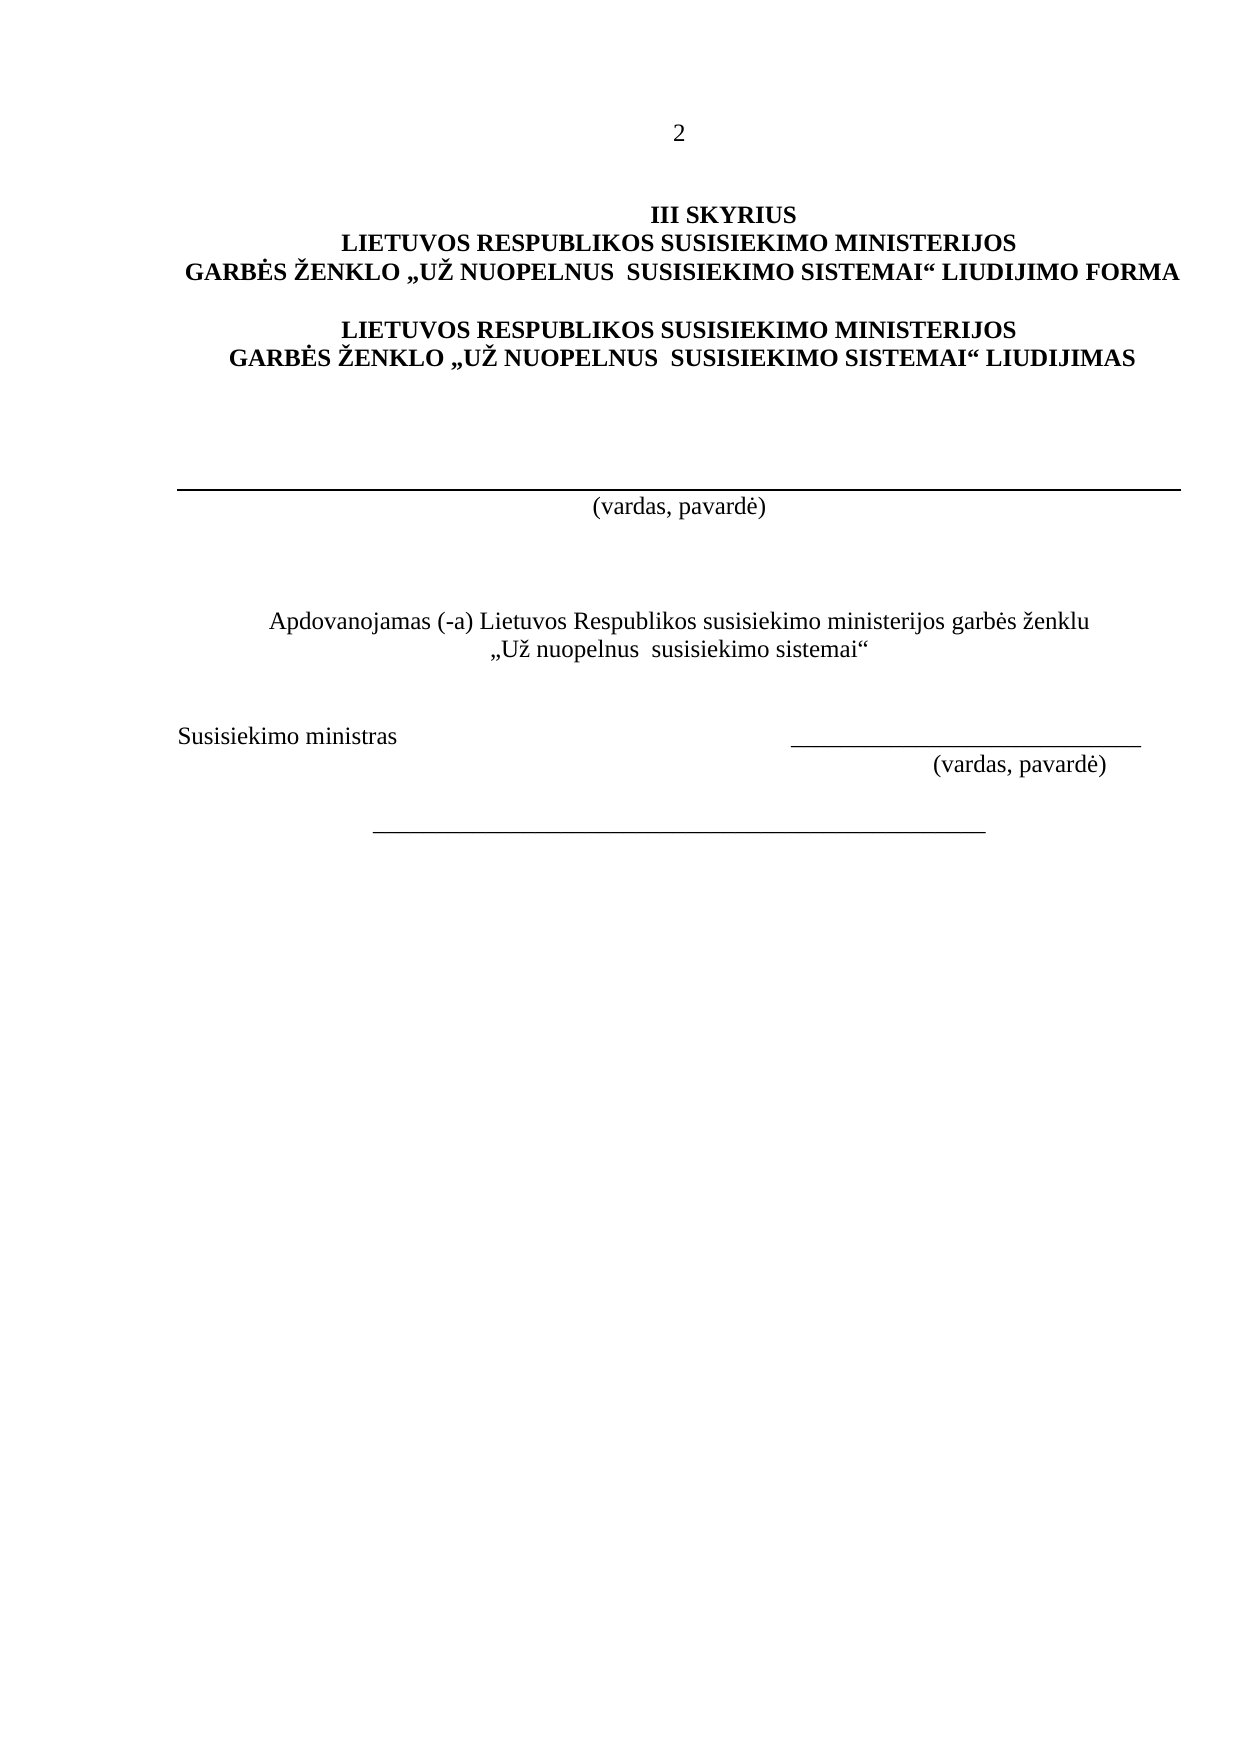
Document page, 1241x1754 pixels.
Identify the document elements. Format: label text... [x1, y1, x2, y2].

text (vardas, pavardė) [177, 491, 1181, 519]
text „Už nuopelnus susisiekimo sistemai“ [177, 634, 1181, 663]
text Susisiekimo ministras ____________________________ [177, 721, 1181, 749]
text Apdovanojamas (-a) Lietuvos Respublikos susisiekimo ministerijos garbės ženklu [177, 606, 1181, 634]
text LIETUVOS RESPUBLIKOS SUSISIEKIMO MINISTERIJOS [177, 228, 1181, 257]
text LIETUVOS RESPUBLIKOS SUSISIEKIMO MINISTERIJOS [177, 315, 1181, 343]
text III SKYRIUS [266, 200, 1181, 228]
text GARBĖS ŽENKLO „UŽ NUOPELNUS SUSISIEKIMO SISTEMAI“ LIUDIJIMO FORMA [177, 257, 1181, 286]
text _________________________________________________ [177, 807, 1181, 836]
text (vardas, pavardė) [177, 749, 1181, 778]
text GARBĖS ŽENKLO „UŽ NUOPELNUS SUSISIEKIMO SISTEMAI“ LIUDIJIMAS [177, 343, 1181, 372]
